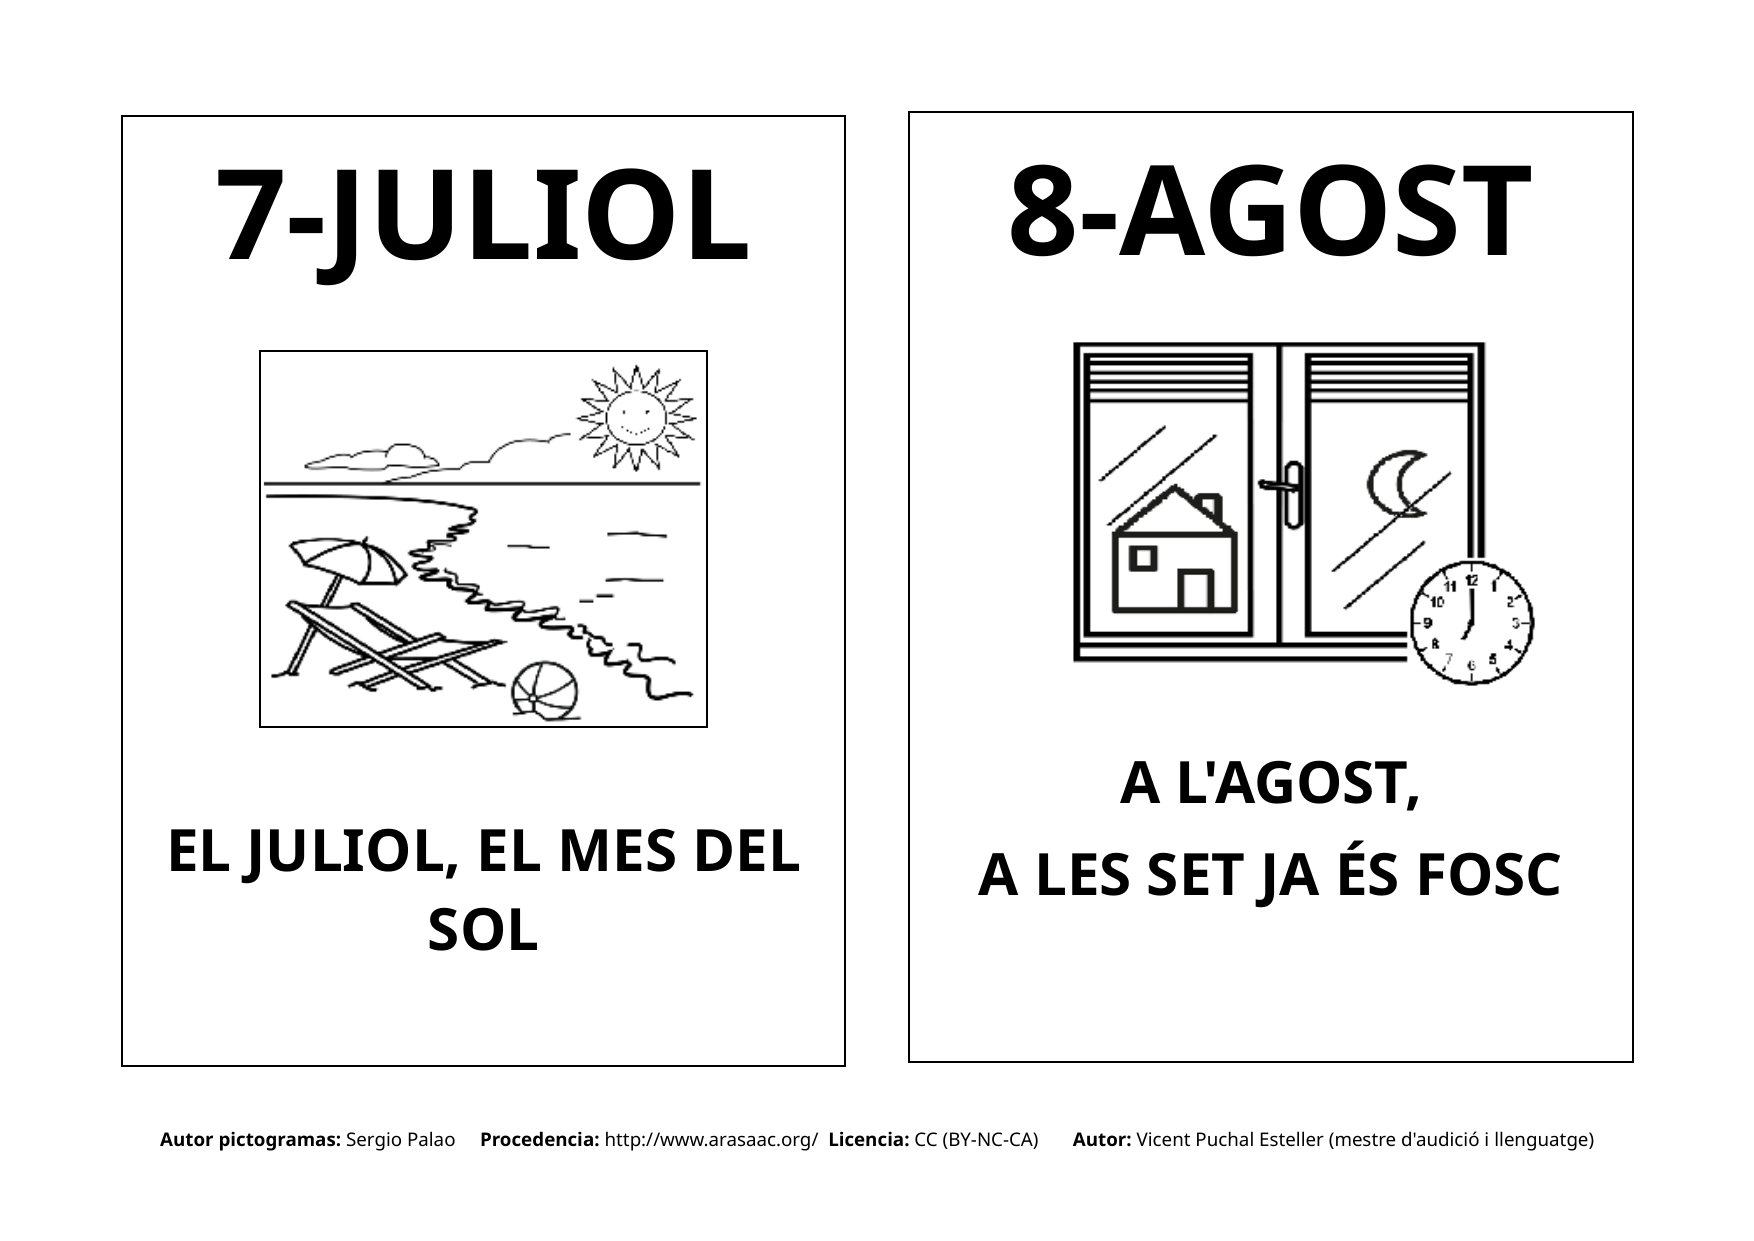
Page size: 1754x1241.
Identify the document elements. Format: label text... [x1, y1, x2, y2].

text A L'AGOST, [919, 741, 1623, 820]
text 8-AGOST [919, 121, 1623, 292]
text 7-JULIOL [131, 125, 836, 296]
text A LES SET JA ÉS FOSC [919, 833, 1623, 912]
text EL JULIOL, EL MES DEL SOL [131, 809, 836, 968]
